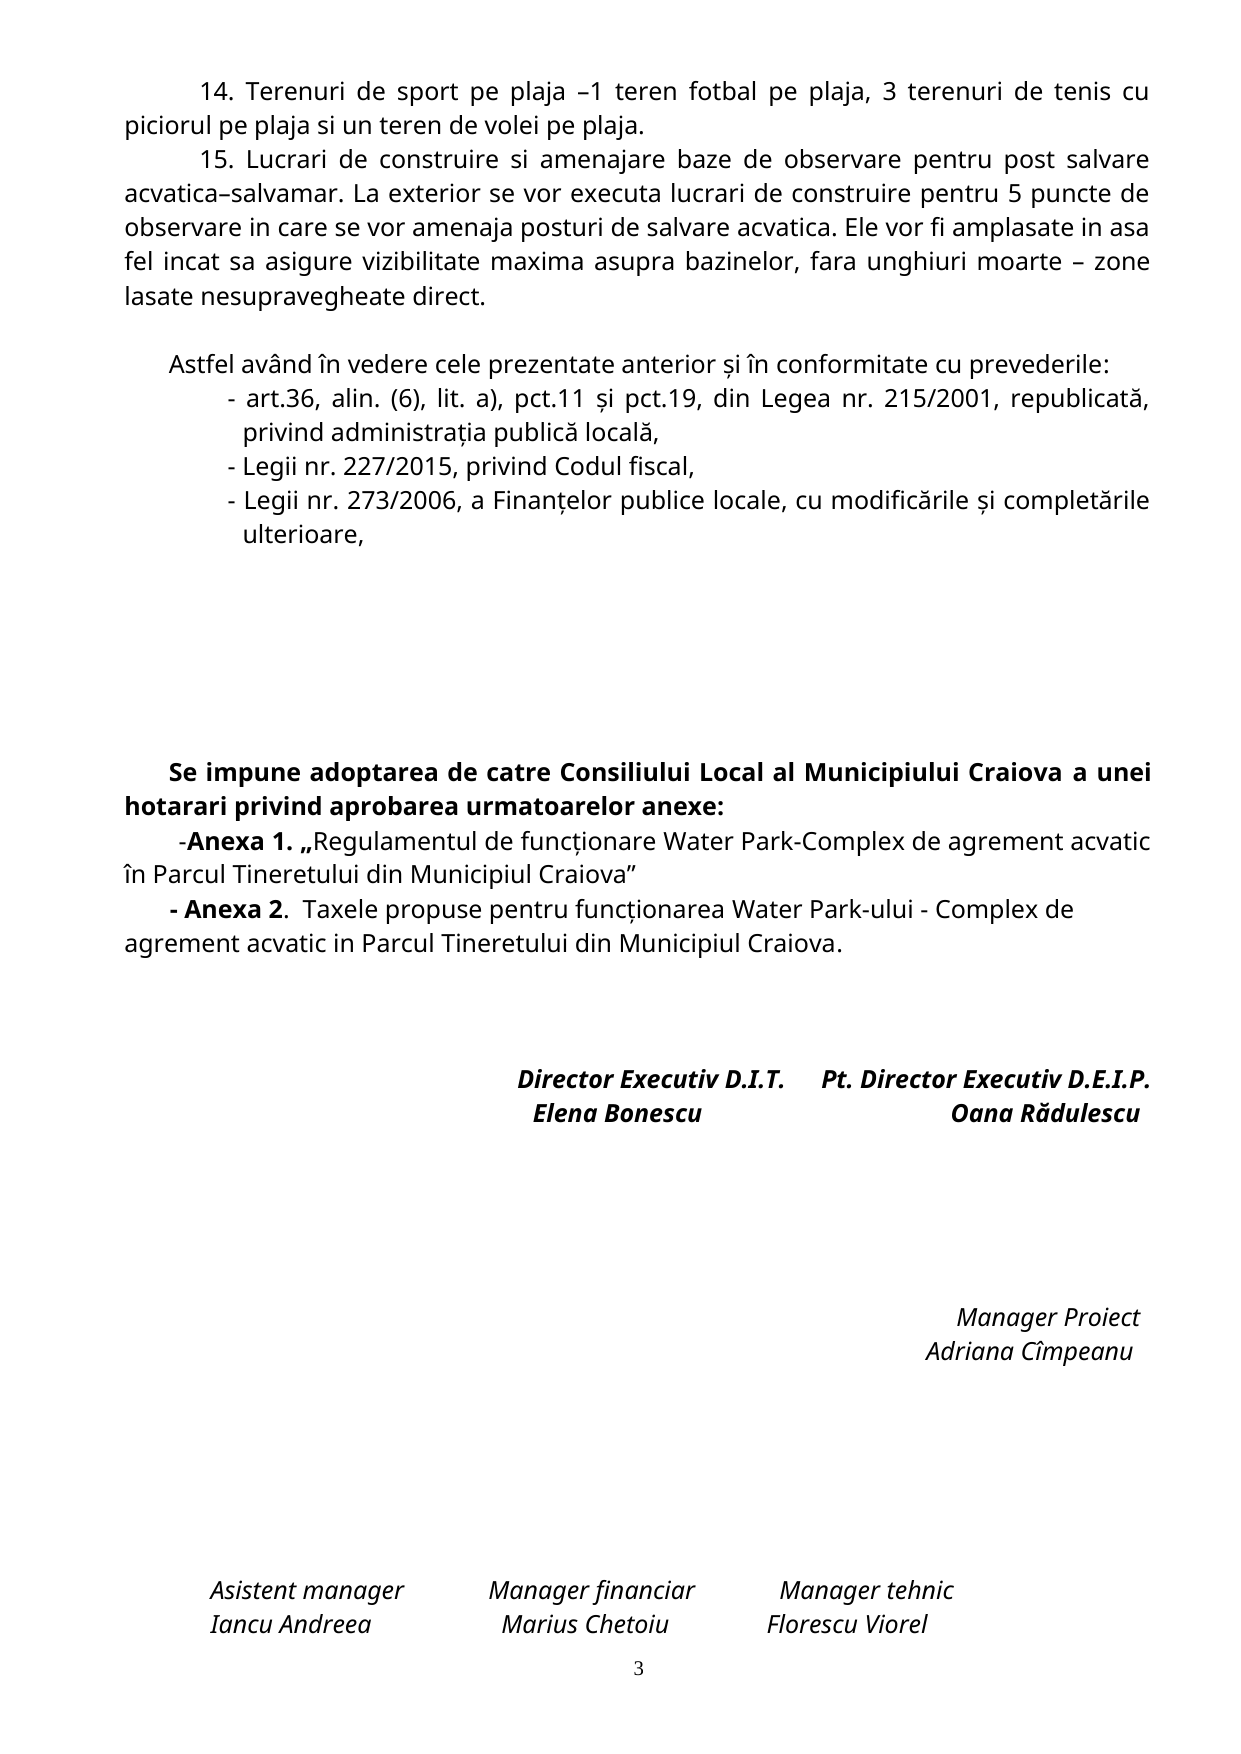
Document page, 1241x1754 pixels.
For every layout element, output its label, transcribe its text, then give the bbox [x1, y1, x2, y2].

text -Anexa 1. „Regulamentul de funcţionare Water Park-Complex de agrement acvatic în Parcul Tineretului din Municipiul Craiova” [124, 823, 1152, 891]
table_cell [476, 1300, 800, 1368]
table_cell [476, 1130, 800, 1300]
text Se impune adoptarea de catre Consiliului Local al Municipiului Craiova a unei hotarari privind aprobarea urmatoarelor anexe: [124, 755, 1152, 823]
table_cell [1169, 1573, 1240, 1641]
table_header [135, 1062, 476, 1096]
text Astfel având în vedere cele prezentate anterior şi în conformitate cu prevederile: [124, 346, 1152, 380]
text 14. Terenuri de sport pe plaja –1 teren fotbal pe plaja, 3 terenuri de tenis cu piciorul pe plaja si un teren de volei pe plaja. [124, 74, 1152, 142]
table_cell Oana Rădulescu [800, 1096, 1154, 1130]
text - Anexa 2. Taxele propuse pentru funcţionarea Water Park-ului - Complex de agrement acvatic in Parcul Tineretului din Municipiul Craiova. [124, 891, 1152, 959]
text - art.36, alin. (6), lit. a), pct.11 şi pct.19, din Legea nr. 215/2001, republicată, privind administraţia publică locală, [227, 380, 1152, 448]
table_header Pt. Director Executiv D.E.I.P. [800, 1062, 1154, 1096]
table_cell Asistent manager Manager financiar Manager tehnic Iancu Andreea Marius Chetoiu Florescu Viorel [124, 1573, 1169, 1641]
table_cell [800, 1368, 1154, 1470]
table_header [1169, 994, 1240, 1572]
table_cell [135, 1300, 476, 1368]
table_cell [135, 1130, 476, 1300]
text - Legii nr. 273/2006, a Finanţelor publice locale, cu modificările şi completările ulterioare, [227, 482, 1152, 551]
table_cell [135, 1368, 476, 1470]
table_cell [800, 1130, 1154, 1300]
table_cell [135, 1096, 476, 1130]
table_header Director Executiv D.I.T. [476, 1062, 800, 1096]
table_cell Manager Proiect Adriana Cîmpeanu [800, 1300, 1154, 1368]
table_cell [476, 1368, 800, 1470]
text 15. Lucrari de construire si amenajare baze de observare pentru post salvare acvatica–salvamar. La exterior se vor executa lucrari de construire pentru 5 puncte de observare in care se vor amenaja posturi de salvare acvatica. Ele vor fi amplasate in asa fel incat sa asigure vizibilitate maxima asupra bazinelor, fara unghiuri moarte – zone lasate nesupravegheate direct. [124, 142, 1152, 312]
table_header [124, 994, 1169, 1572]
table_cell Elena Bonescu [476, 1096, 800, 1130]
text - Legii nr. 227/2015, privind Codul fiscal, [227, 448, 1152, 482]
